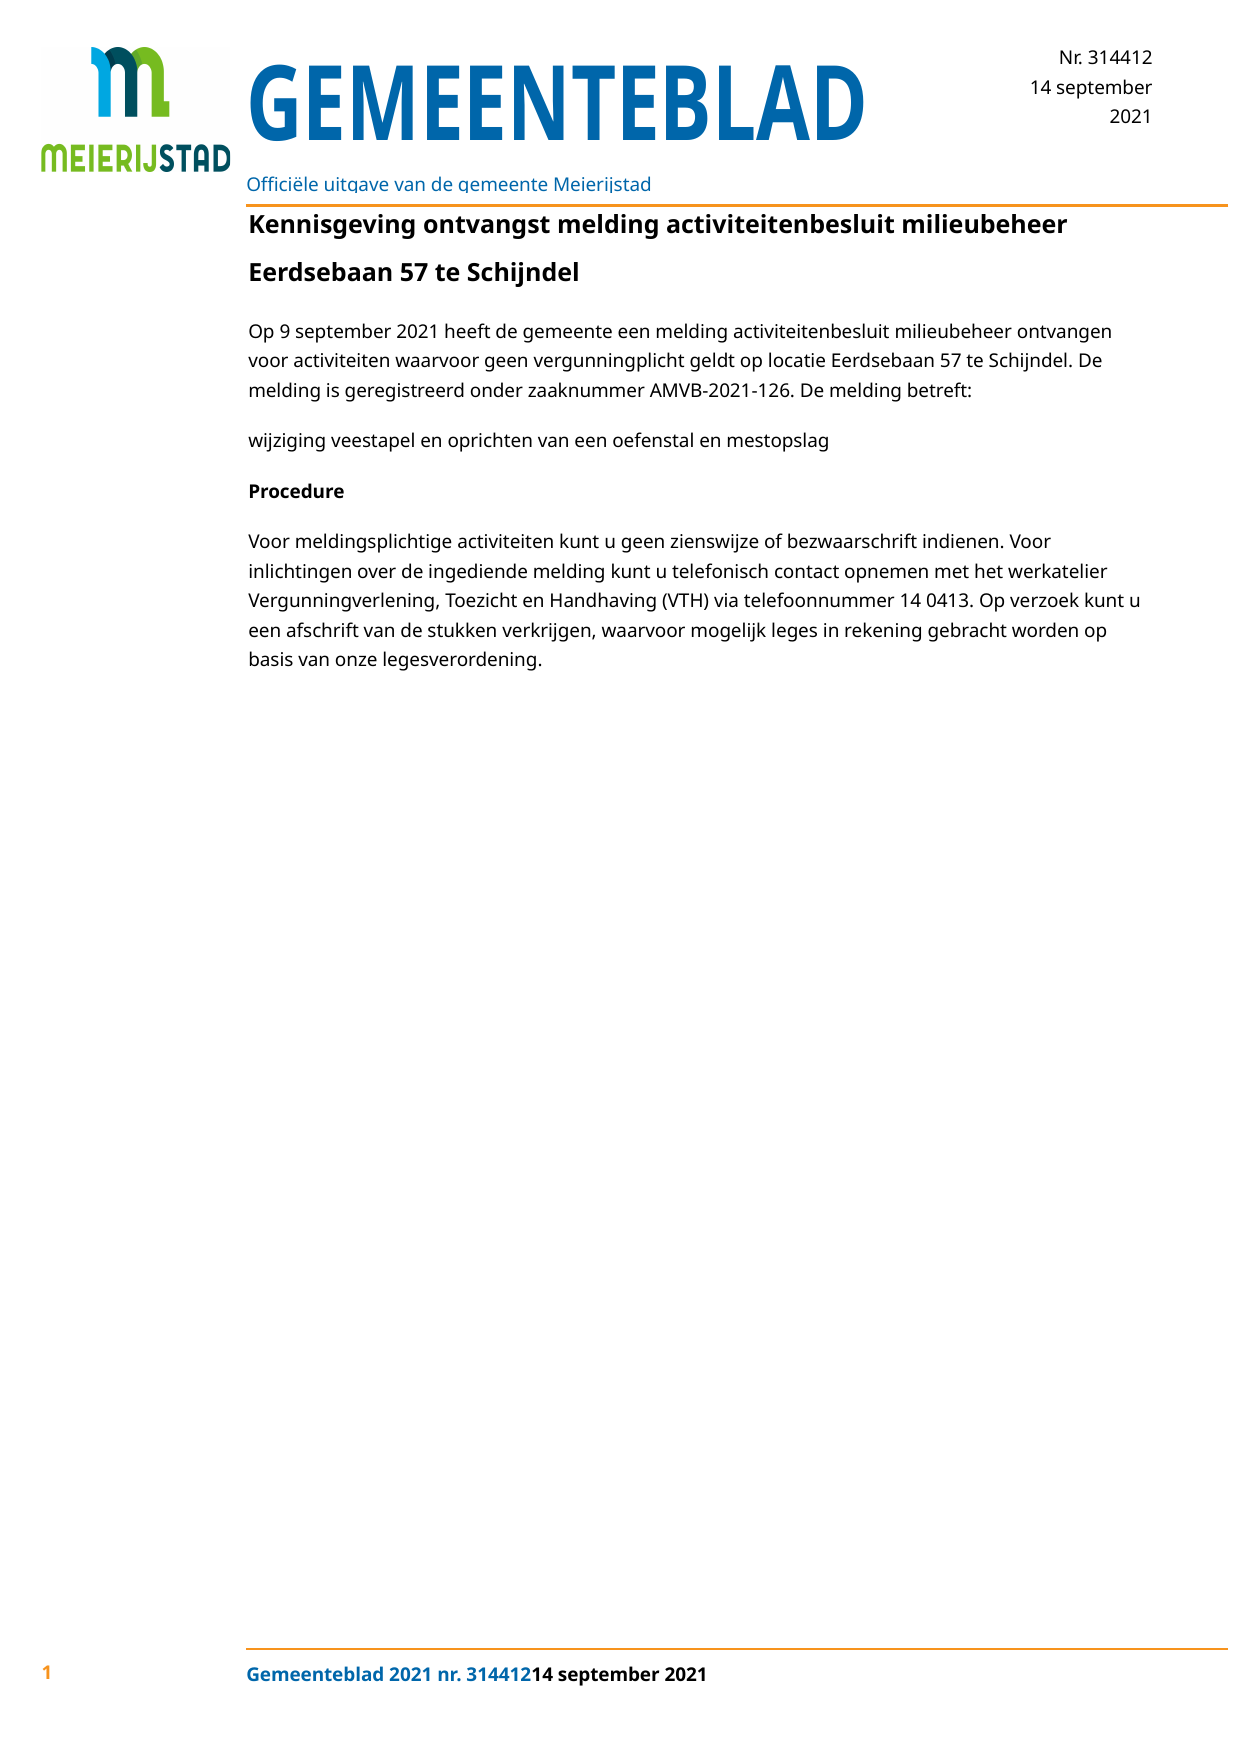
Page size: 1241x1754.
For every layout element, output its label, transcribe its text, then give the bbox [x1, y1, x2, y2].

text Procedure [248, 478, 1152, 504]
text wijziging veestapel en oprichten van een oefenstal en mestopslag [248, 427, 1152, 453]
picture [41, 47, 231, 172]
text Voor meldingsplichtige activiteiten kunt u geen zienswijze of bezwaarschrift indienen. Voor inlichtingen over de ingediende melding kunt u telefonisch contact opnemen met het werkatelier Vergunningverlening, Toezicht en Handhaving (VTH) via telefoonnummer 14 0413. Op verzoek kunt u een afschrift van de stukken verkrijgen, waarvoor mogelijk leges in rekening gebracht worden op basis van onze legesverordening. [248, 528, 1152, 672]
text Kennisgeving ontvangst melding activiteitenbesluit milieubeheer Eerdsebaan 57 te Schijndel [248, 207, 1152, 288]
text Op 9 september 2021 heeft de gemeente een melding activiteitenbesluit milieubeheer ontvangen voor activiteiten waarvoor geen vergunningplicht geldt op locatie Eerdsebaan 57 te Schijndel. De melding is geregistreerd onder zaaknummer AMVB-2021-126. De melding betreft: [248, 318, 1152, 403]
